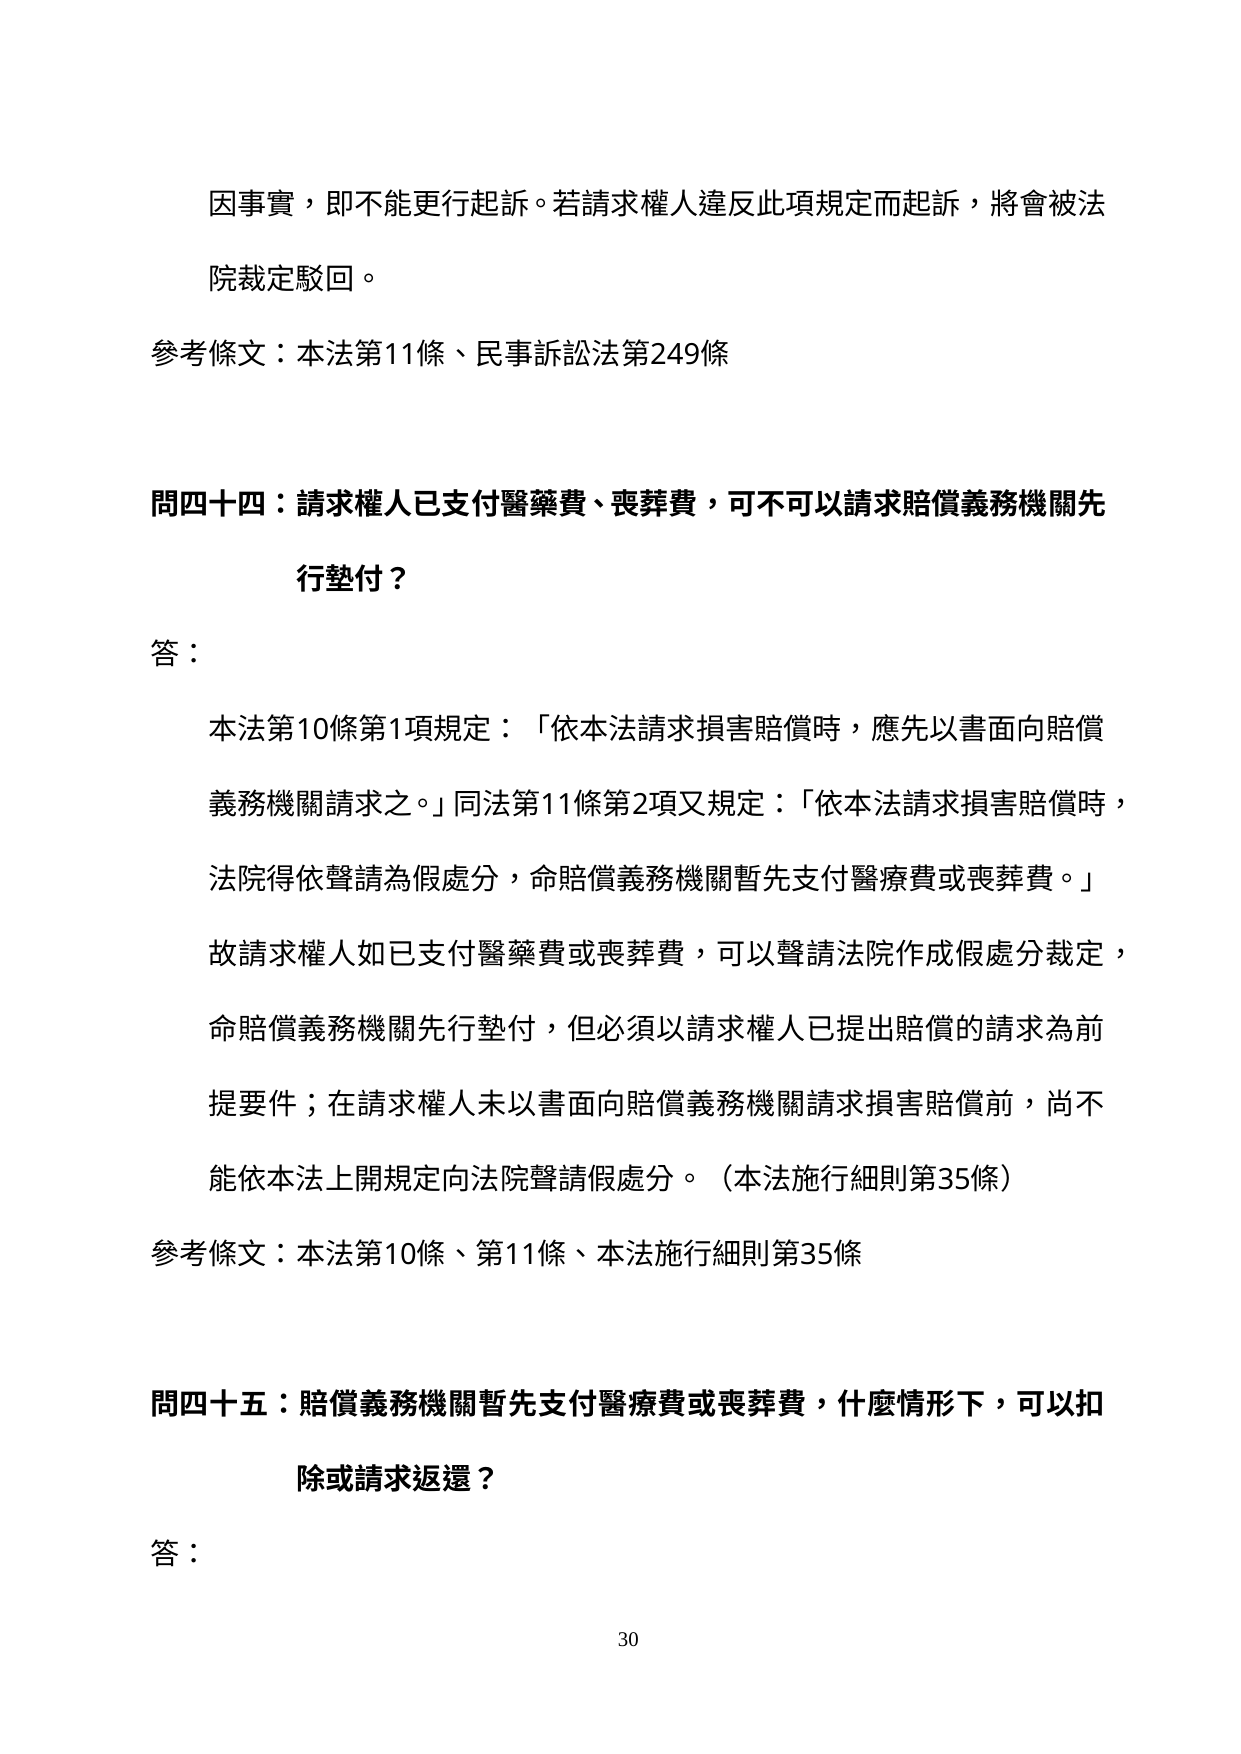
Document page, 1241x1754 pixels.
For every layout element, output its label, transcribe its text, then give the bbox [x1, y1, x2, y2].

text 參考條文：本法第11條、民事訴訟法第249條 [150, 314, 1106, 389]
text 參考條文：本法第10條、第11條、本法施行細則第35條 [150, 1214, 1106, 1289]
text 因事實，即不能更行起訴。若請求權人違反此項規定而起訴，將會被法院裁定駁回。 [208, 164, 1106, 314]
text 答： [150, 1514, 1106, 1589]
text 本法第10條第1項規定：「依本法請求損害賠償時，應先以書面向賠償義務機關請求之。」同法第11條第2項又規定：「依本法請求損害賠償時，法院得依聲請為假處分，命賠償義務機關暫先支付醫療費或喪葬費。」故請求權人如已支付醫藥費或喪葬費，可以聲請法院作成假處分裁定，命賠償義務機關先行墊付，但必須以請求權人已提出賠償的請求為前提要件；在請求權人未以書面向賠償義務機關請求損害賠償前，尚不能依本法上開規定向法院聲請假處分。（本法施行細則第35條） [208, 689, 1106, 1214]
text 問四十四：請求權人已支付醫藥費、喪葬費，可不可以請求賠償義務機關先行墊付？ [150, 464, 1106, 614]
text 問四十五：賠償義務機關暫先支付醫療費或喪葬費，什麼情形下，可以扣除或請求返還？ [150, 1364, 1106, 1514]
text 答： [150, 614, 1106, 689]
